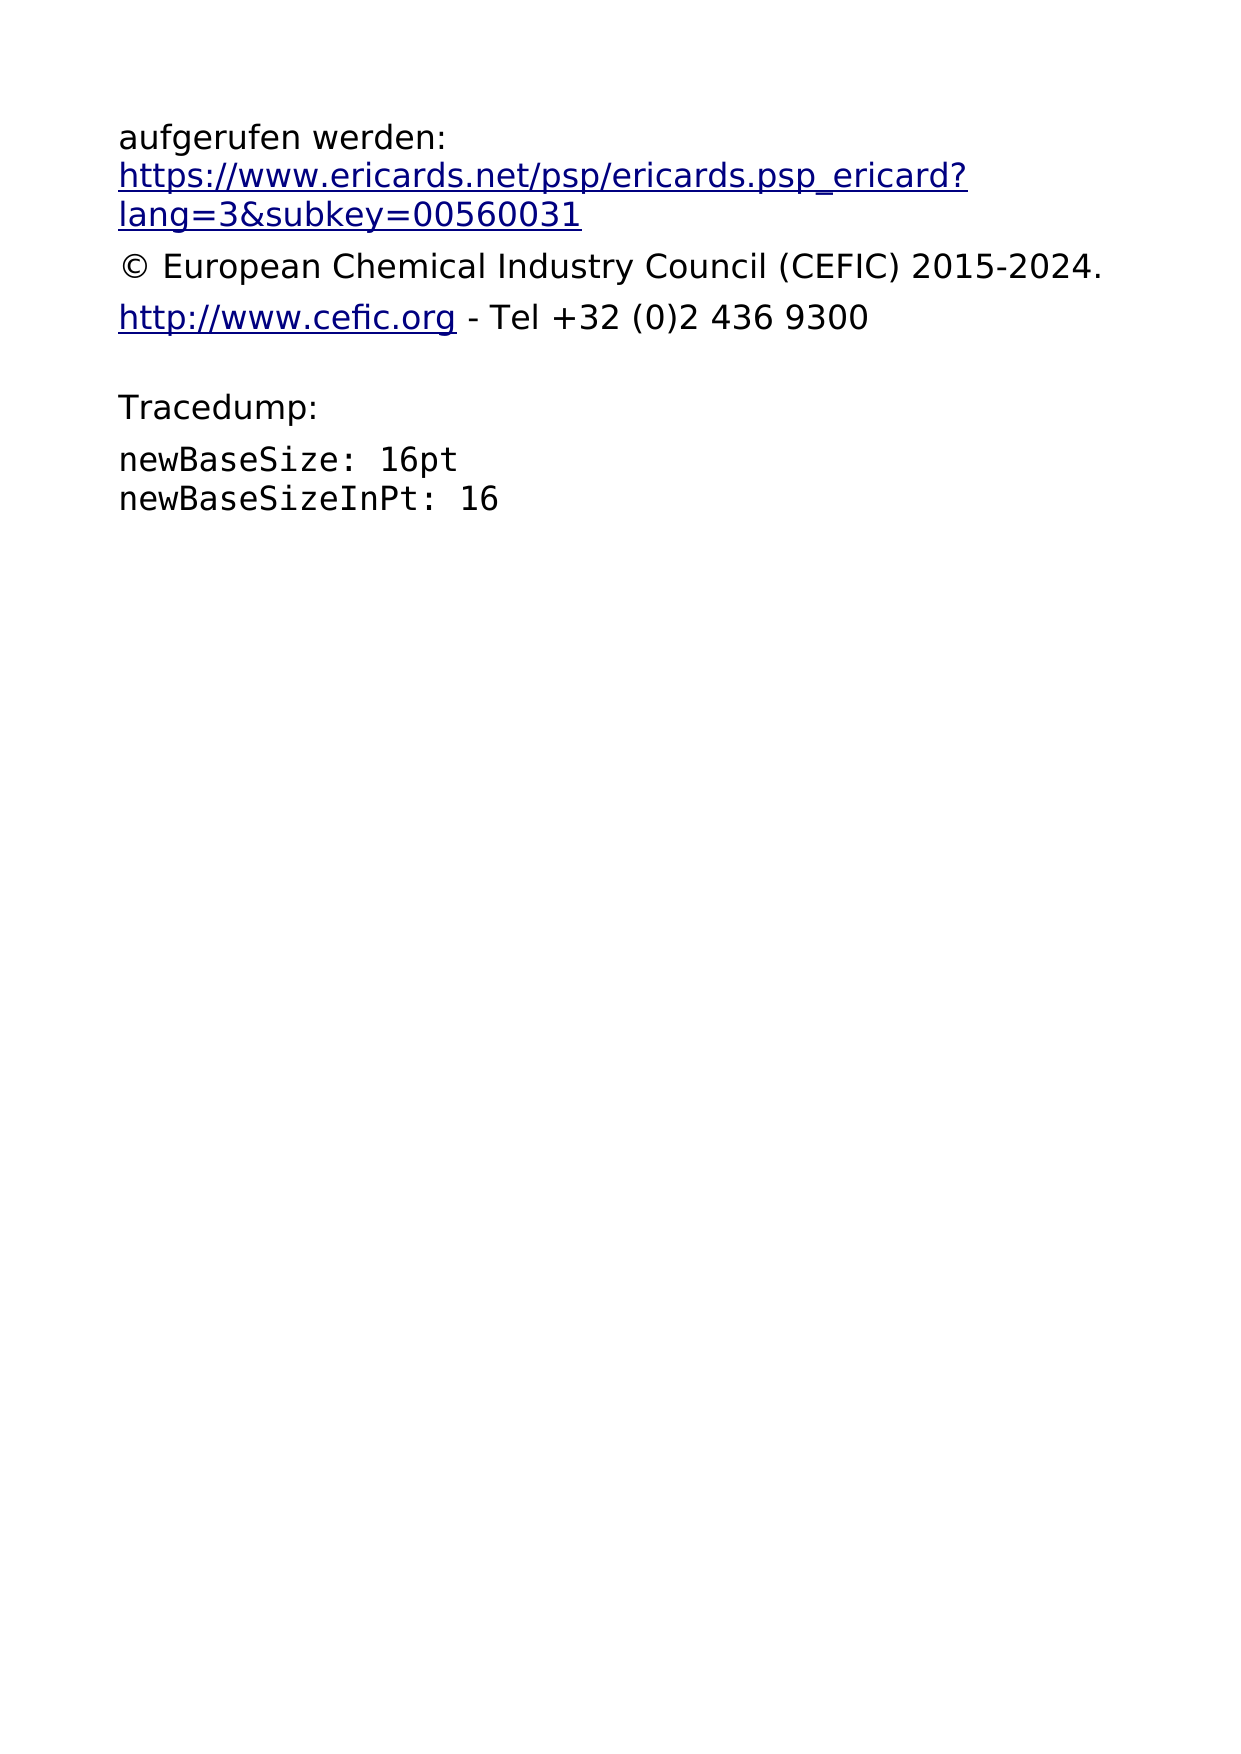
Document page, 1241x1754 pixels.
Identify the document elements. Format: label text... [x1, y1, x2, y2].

text Tracedump: [118, 350, 1122, 428]
text newBaseSize: 16pt newBaseSizeInPt: 16 [118, 440, 1122, 518]
text http://www.cefic.org - Tel +32 (0)2 436 9300 [118, 298, 1122, 337]
text aufgerufen werden: https://www.ericards.net/psp/ericards.psp_ericard?lang=3&subkey=00560031 [118, 118, 1122, 235]
text © European Chemical Industry Council (CEFIC) 2015-2024. [118, 247, 1122, 286]
